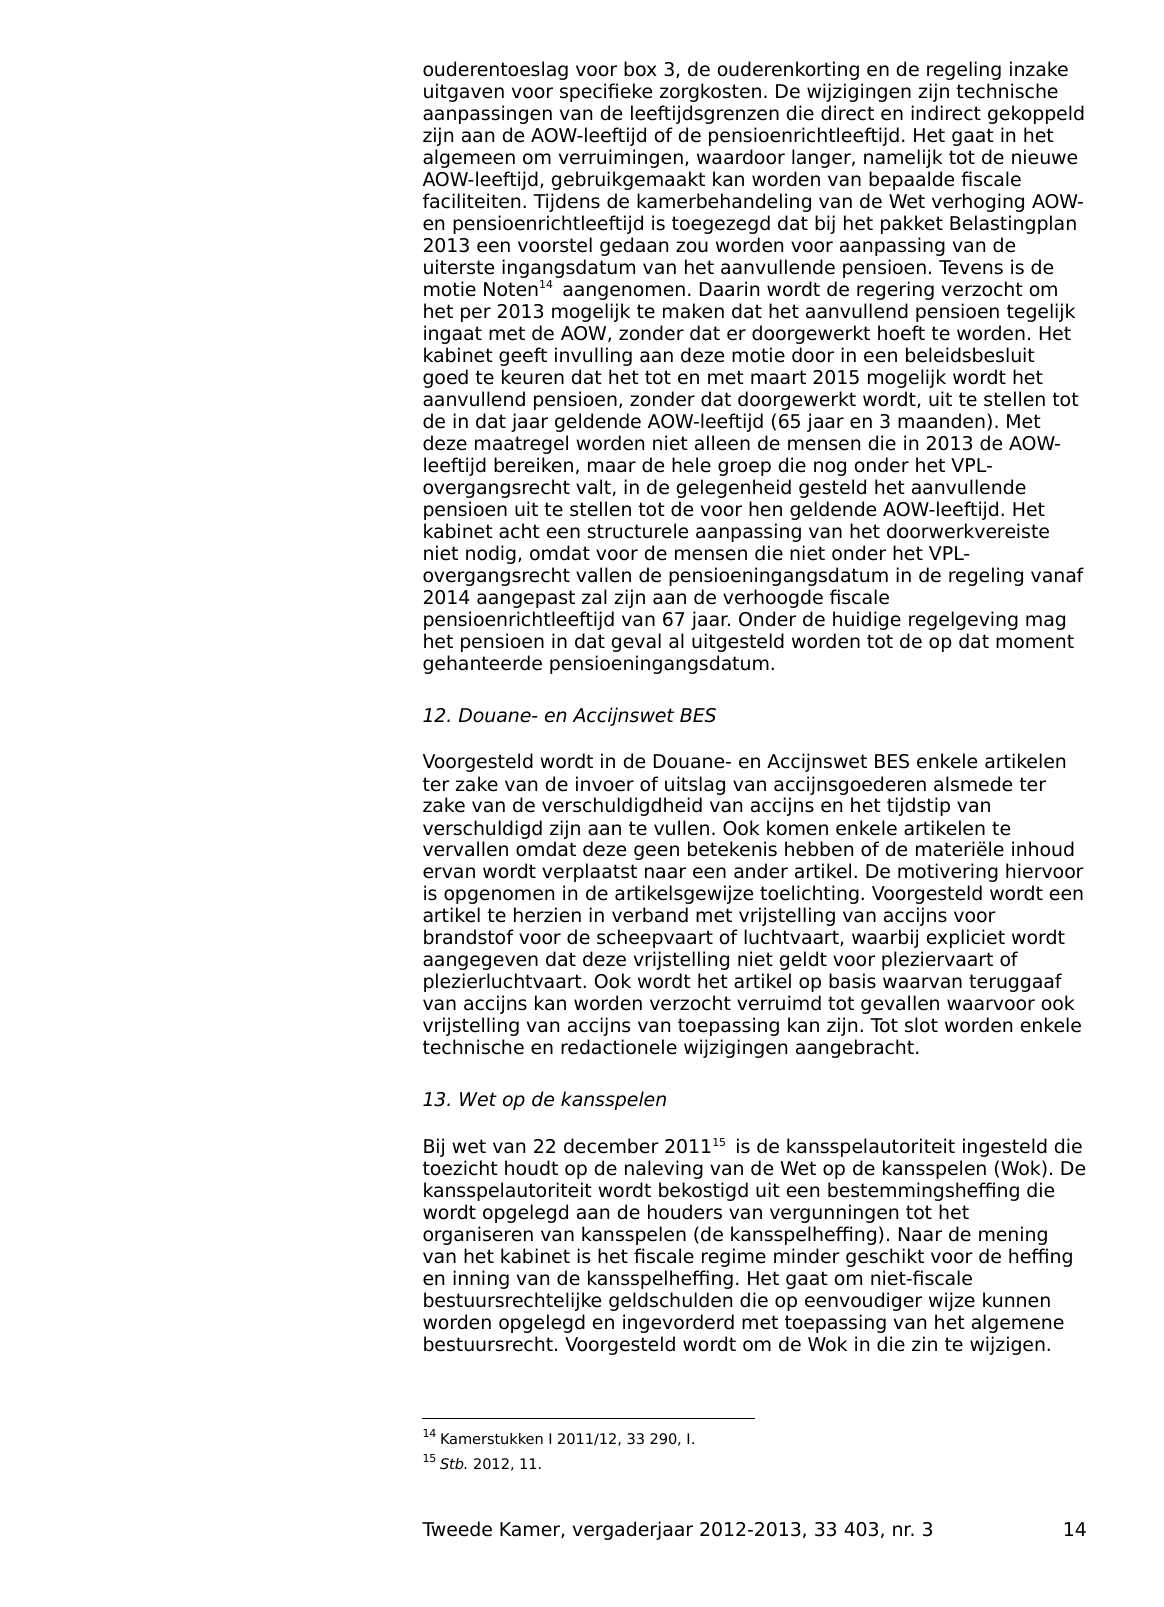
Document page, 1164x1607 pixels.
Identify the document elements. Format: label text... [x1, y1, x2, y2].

subtitle 12. Douane- en Accijnswet BES [422, 704, 1087, 726]
text Stb. 2012, 11. [422, 1452, 1087, 1474]
text Bij wet van 22 december 2011 is de kansspelautoriteit ingesteld die toezicht houdt op de naleving van de Wet op de kansspelen (Wok). De kansspelautoriteit wordt bekostigd uit een bestemmingsheffing die wordt opgelegd aan de houders van vergunningen tot het organiseren van kansspelen (de kansspelheffing). Naar de mening van het kabinet is het fiscale regime minder geschikt voor de heffing en inning van de kansspelheffing. Het gaat om niet-fiscale bestuursrechtelijke geldschulden die op eenvoudiger wijze kunnen worden opgelegd en ingevorderd met toepassing van het algemene bestuursrecht. Voorgesteld wordt om de Wok in die zin te wijzigen. [422, 1136, 1087, 1356]
text Voorgesteld wordt in de Douane- en Accijnswet BES enkele artikelen ter zake van de invoer of uitslag van accijnsgoederen alsmede ter zake van de verschuldigdheid van accijns en het tijdstip van verschuldigd zijn aan te vullen. Ook komen enkele artikelen te vervallen omdat deze geen betekenis hebben of de materiële inhoud ervan wordt verplaatst naar een ander artikel. De motivering hiervoor is opgenomen in de artikelsgewijze toelichting. Voorgesteld wordt een artikel te herzien in verband met vrijstelling van accijns voor brandstof voor de scheepvaart of luchtvaart, waarbij expliciet wordt aangegeven dat deze vrijstelling niet geldt voor pleziervaart of plezierluchtvaart. Ook wordt het artikel op basis waarvan teruggaaf van accijns kan worden verzocht verruimd tot gevallen waarvoor ook vrijstelling van accijns van toepassing kan zijn. Tot slot worden enkele technische en redactionele wijzigingen aangebracht. [422, 751, 1087, 1059]
text ouderentoeslag voor box 3, de ouderenkorting en de regeling inzake uitgaven voor specifieke zorgkosten. De wijzigingen zijn technische aanpassingen van de leeftijdsgrenzen die direct en indirect gekoppeld zijn aan de AOW-leeftijd of de pensioenrichtleeftijd. Het gaat in het algemeen om verruimingen, waardoor langer, namelijk tot de nieuwe AOW-leeftijd, gebruikgemaakt kan worden van bepaalde fiscale faciliteiten. Tijdens de kamerbehandeling van de Wet verhoging AOW- en pensioenrichtleeftijd is toegezegd dat bij het pakket Belastingplan 2013 een voorstel gedaan zou worden voor aanpassing van de uiterste ingangsdatum van het aanvullende pensioen. Tevens is de motie Noten aangenomen. Daarin wordt de regering verzocht om het per 2013 mogelijk te maken dat het aanvullend pensioen tegelijk ingaat met de AOW, zonder dat er doorgewerkt hoeft te worden. Het kabinet geeft invulling aan deze motie door in een beleidsbesluit goed te keuren dat het tot en met maart 2015 mogelijk wordt het aanvullend pensioen, zonder dat doorgewerkt wordt, uit te stellen tot de in dat jaar geldende AOW-leeftijd (65 jaar en 3 maanden). Met deze maatregel worden niet alleen de mensen die in 2013 de AOW-leeftijd bereiken, maar de hele groep die nog onder het VPL-overgangsrecht valt, in de gelegenheid gesteld het aanvullende pensioen uit te stellen tot de voor hen geldende AOW-leeftijd. Het kabinet acht een structurele aanpassing van het doorwerkvereiste niet nodig, omdat voor de mensen die niet onder het VPL-overgangsrecht vallen de pensioeningangsdatum in de regeling vanaf 2014 aangepast zal zijn aan de verhoogde fiscale pensioenrichtleeftijd van 67 jaar. Onder de huidige regelgeving mag het pensioen in dat geval al uitgesteld worden tot de op dat moment gehanteerde pensioeningangsdatum. [422, 59, 1087, 674]
subtitle 13. Wet op de kansspelen [422, 1089, 1087, 1111]
text Kamerstukken I 2011/12, 33 290, I. [422, 1427, 1087, 1449]
